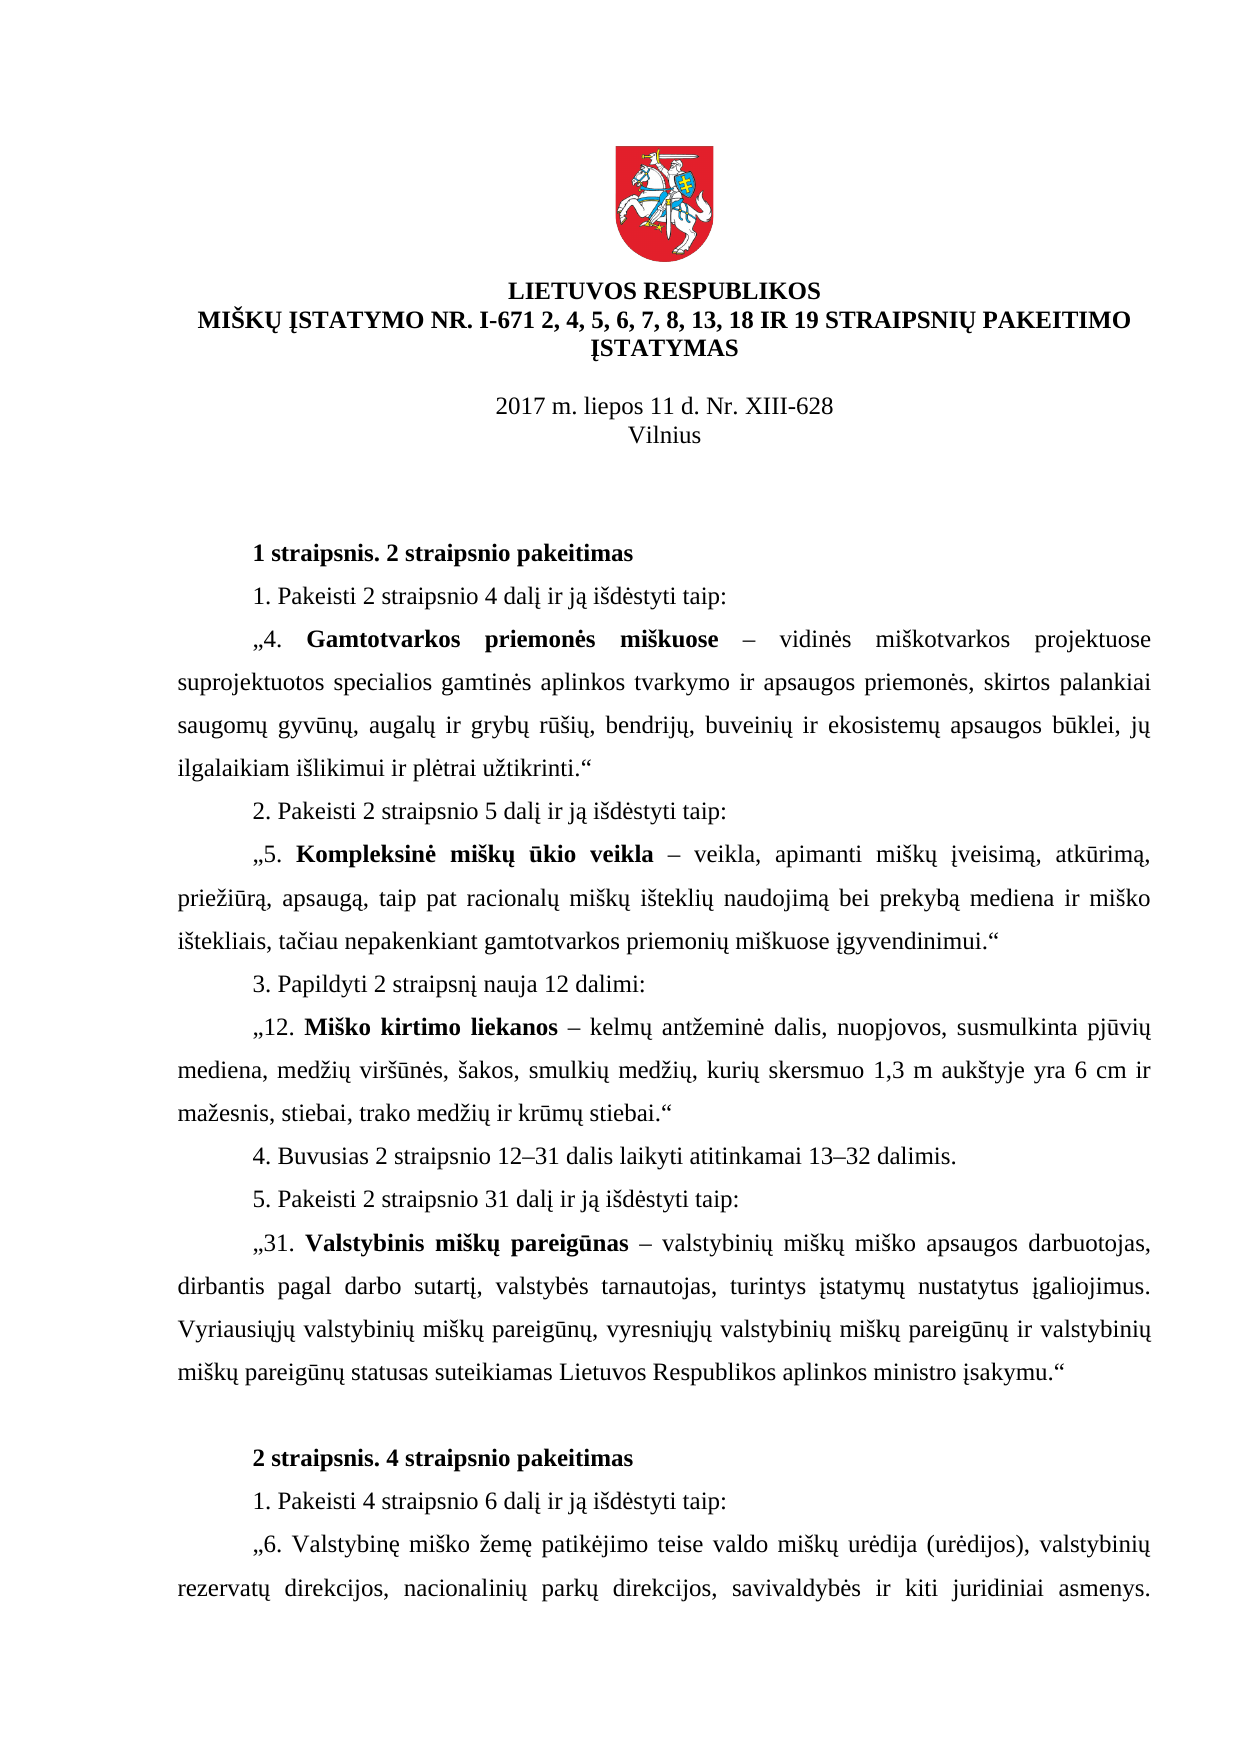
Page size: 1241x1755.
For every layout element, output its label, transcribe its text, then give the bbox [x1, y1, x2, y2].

text „6. Valstybinę miško žemę patikėjimo teise valdo miškų urėdija (urėdijos), valstybinių rezervatų direkcijos, nacionalinių parkų direkcijos, savivaldybės ir kiti juridiniai asmenys. [177, 1529, 1152, 1601]
text „12. Miško kirtimo liekanos – kelmų antžeminė dalis, nuopjovos, susmulkinta pjūvių mediena, medžių viršūnės, šakos, smulkių medžių, kurių skersmuo 1,3 m aukštyje yra 6 cm ir mažesnis, stiebai, trako medžių ir krūmų stiebai.“ [177, 1012, 1152, 1127]
text „4. Gamtotvarkos priemonės miškuose – vidinės miškotvarkos projektuose suprojektuotos specialios gamtinės aplinkos tvarkymo ir apsaugos priemonės, skirtos palankiai saugomų gyvūnų, augalų ir grybų rūšių, bendrijų, buveinių ir ekosistemų apsaugos būklei, jų ilgalaikiam išlikimui ir plėtrai užtikrinti.“ [177, 624, 1152, 782]
text 5. Pakeisti 2 straipsnio 31 dalį ir ją išdėstyti taip: [177, 1184, 1152, 1213]
text ĮSTATYMAS [177, 333, 1152, 362]
text MIŠKŲ ĮSTATYMO NR. I-671 2, 4, 5, 6, 7, 8, 13, 18 IR 19 STRAIPSNIŲ PAKEITIMO [177, 305, 1152, 333]
text 1. Pakeisti 2 straipsnio 4 dalį ir ją išdėstyti taip: [177, 581, 1152, 609]
text 4. Buvusias 2 straipsnio 12–31 dalis laikyti atitinkamai 13–32 dalimis. [177, 1141, 1152, 1170]
text 2. Pakeisti 2 straipsnio 5 dalį ir ją išdėstyti taip: [177, 796, 1152, 825]
text 3. Papildyti 2 straipsnį nauja 12 dalimi: [177, 969, 1152, 998]
text 2 straipsnis. 4 straipsnio pakeitimas [177, 1443, 1152, 1472]
text Vilnius [177, 420, 1152, 448]
text 1. Pakeisti 4 straipsnio 6 dalį ir ją išdėstyti taip: [177, 1486, 1152, 1515]
text 1 straipsnis. 2 straipsnio pakeitimas [177, 538, 1152, 566]
text „31. Valstybinis miškų pareigūnas – valstybinių miškų miško apsaugos darbuotojas, dirbantis pagal darbo sutartį, valstybės tarnautojas, turintys įstatymų nustatytus įgaliojimus. Vyriausiųjų valstybinių miškų pareigūnų, vyresniųjų valstybinių miškų pareigūnų ir valstybinių miškų pareigūnų statusas suteikiamas Lietuvos Respublikos aplinkos ministro įsakymu.“ [177, 1228, 1152, 1386]
text 2017 m. liepos 11 d. Nr. XIII-628 [177, 391, 1152, 420]
text „5. Kompleksinė miškų ūkio veikla – veikla, apimanti miškų įveisimą, atkūrimą, priežiūrą, apsaugą, taip pat racionalų miškų išteklių naudojimą bei prekybą mediena ir miško ištekliais, tačiau nepakenkiant gamtotvarkos priemonių miškuose įgyvendinimui.“ [177, 839, 1152, 954]
text LIETUVOS RESPUBLIKOS [177, 276, 1152, 305]
